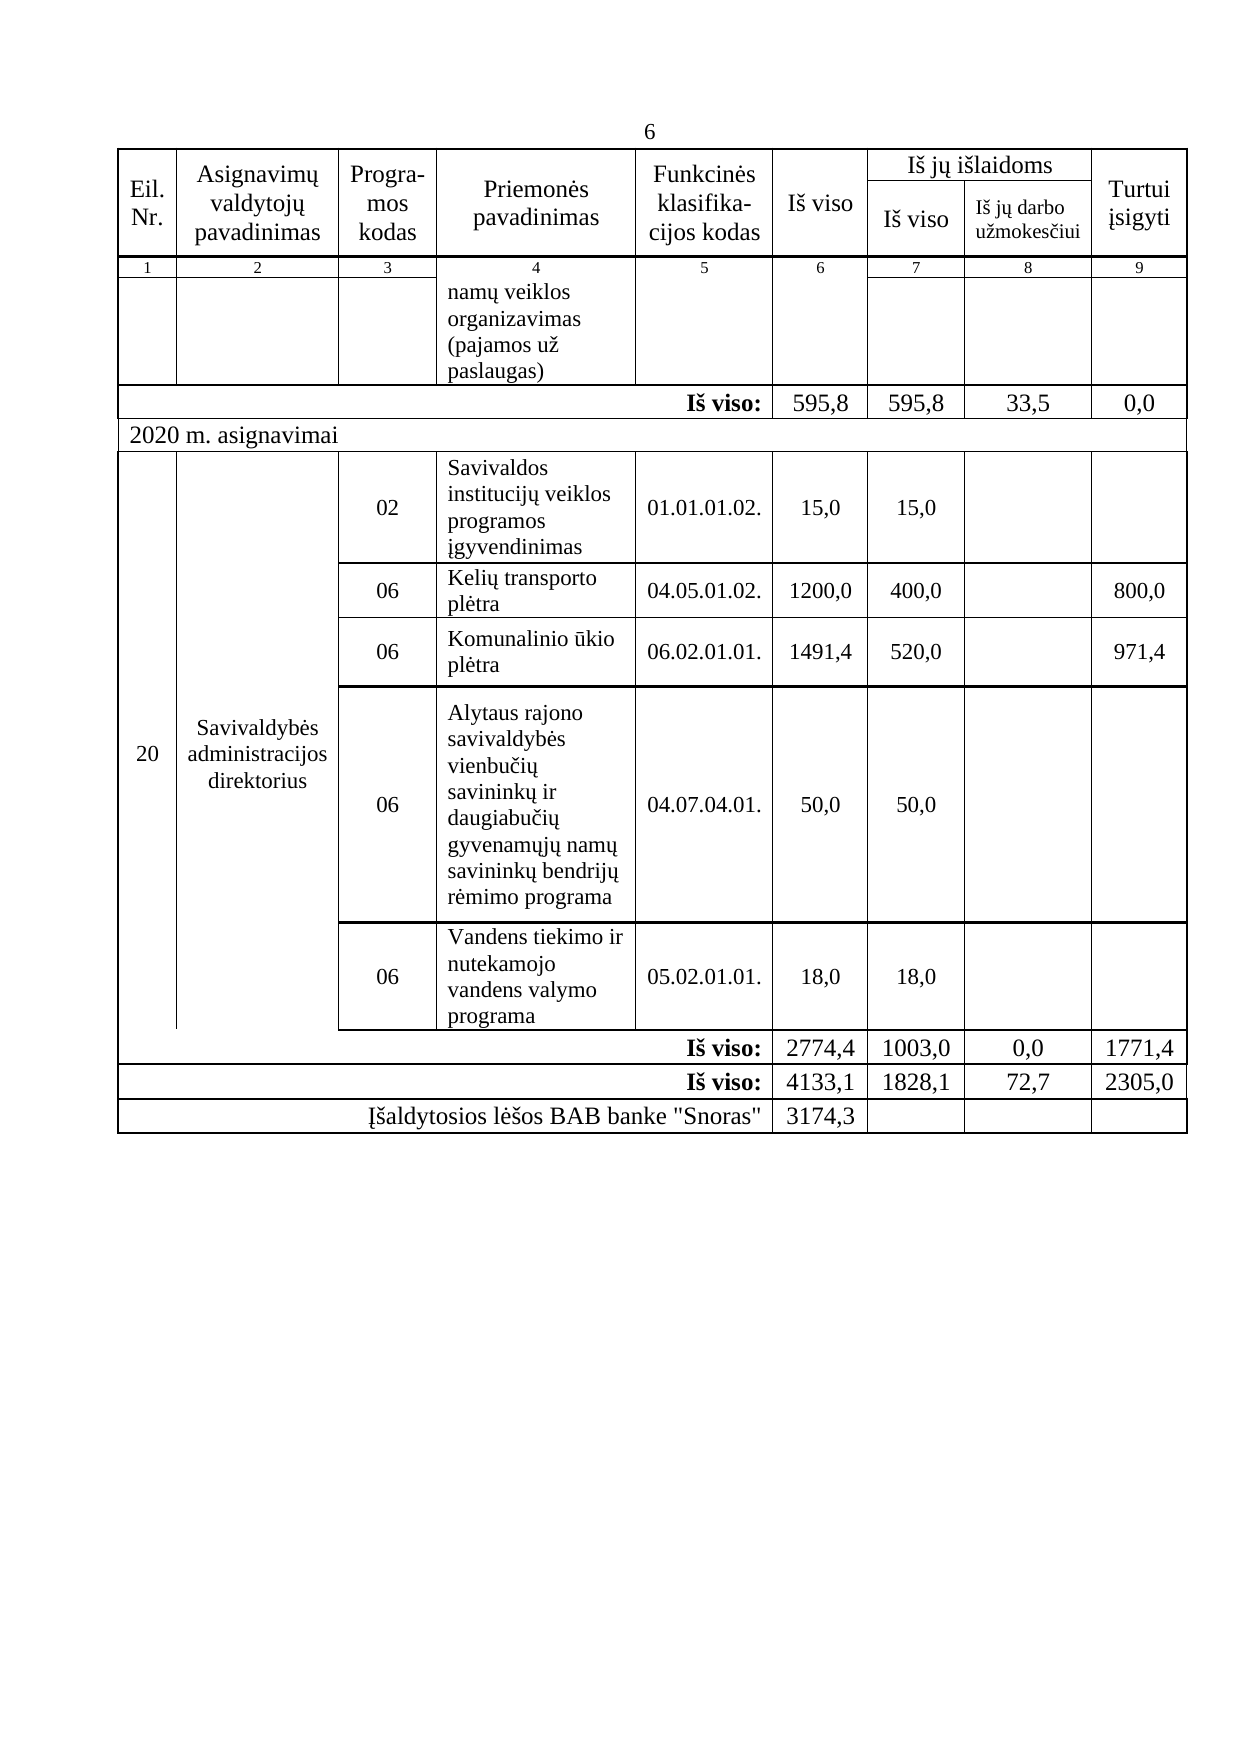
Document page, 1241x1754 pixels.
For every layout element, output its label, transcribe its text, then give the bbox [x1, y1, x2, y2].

table_cell 15,0 [868, 452, 964, 562]
table_cell [868, 1100, 964, 1132]
table_cell 1771,4 [1092, 1031, 1186, 1063]
table_cell namų veiklos organizavimas (pajamos už paslaugas) [437, 277, 635, 384]
table_cell 971,4 [1092, 618, 1186, 685]
table_cell [868, 278, 964, 384]
table_cell 50,0 [868, 688, 964, 921]
table_cell 05.02.01.01. [636, 924, 772, 1029]
table_cell 02 [339, 452, 436, 562]
table_cell Iš viso: [119, 386, 772, 418]
table_cell 06.02.01.01. [636, 618, 772, 685]
table_cell 06 [339, 688, 436, 921]
table_cell 400,0 [868, 564, 964, 617]
table_cell 06 [339, 924, 436, 1029]
table_cell 3 [339, 258, 436, 277]
table_cell Vandens tiekimo ir nutekamojo vandens valymo programa [437, 924, 635, 1029]
table_cell [965, 688, 1091, 921]
table_cell [177, 278, 338, 384]
table_cell [339, 278, 436, 384]
table_cell [119, 278, 176, 384]
table_cell 520,0 [868, 618, 964, 685]
table_cell 6 [773, 258, 867, 277]
table_cell 15,0 [773, 452, 867, 562]
table_cell Iš viso: [119, 1065, 772, 1098]
table_cell 04.05.01.02. [636, 564, 772, 617]
table_cell [773, 277, 867, 384]
table_cell Savivaldos institucijų veiklos programos įgyvendinimas [437, 452, 635, 562]
table_cell 18,0 [868, 924, 964, 1029]
table_cell [965, 924, 1091, 1029]
table_cell 0,0 [1092, 386, 1186, 418]
table_cell 2020 m. asignavimai [119, 419, 1186, 451]
table_cell [965, 278, 1091, 384]
table_cell 01.01.01.02. [636, 452, 772, 562]
table_header Asignavimų valdytojų pavadinimas [177, 150, 338, 255]
table_cell 2 [177, 258, 338, 277]
table_cell [1092, 452, 1186, 562]
table_cell [965, 1100, 1091, 1132]
table_cell 1 [119, 258, 176, 277]
table_cell [965, 452, 1091, 562]
table_cell [1092, 278, 1186, 384]
table_cell 72,7 [965, 1065, 1091, 1098]
table_cell Savivaldybės administracijos direktorius [177, 452, 338, 1029]
table_cell 7 [868, 258, 964, 277]
table_cell Alytaus rajono savivaldybės vienbučių savininkų ir daugiabučių gyvenamųjų namų savininkų bendrijų rėmimo programa [437, 688, 635, 921]
table_cell 595,8 [773, 386, 867, 418]
table_cell Įšaldytosios lėšos BAB banke "Snoras" [119, 1100, 772, 1132]
table_header Priemonės pavadinimas [437, 150, 635, 255]
table_cell 1491,4 [773, 618, 867, 685]
table_cell Iš jų darbo užmokesčiui [965, 181, 1091, 255]
table_cell 18,0 [773, 924, 867, 1029]
table_cell 06 [339, 618, 436, 685]
table_cell 20 [119, 452, 176, 1029]
table_cell [1092, 924, 1186, 1029]
table_cell 0,0 [965, 1031, 1091, 1063]
table_cell 4133,1 [773, 1065, 867, 1098]
table_cell 1828,1 [868, 1065, 964, 1098]
table_cell 5 [636, 258, 772, 277]
table_cell 3174,3 [773, 1100, 867, 1132]
table_cell [1092, 1100, 1186, 1132]
table_cell [965, 564, 1091, 617]
table_header Iš jų išlaidoms [868, 150, 1091, 180]
table_cell 9 [1092, 258, 1186, 277]
table_cell [1092, 688, 1186, 921]
table_header Iš viso [773, 150, 867, 255]
table_cell 2774,4 [773, 1031, 867, 1063]
table_cell 06 [339, 564, 436, 617]
table_cell 800,0 [1092, 564, 1186, 617]
table_header Eil. Nr. [119, 150, 176, 255]
table_header Turtui įsigyti [1092, 150, 1186, 255]
table_cell 595,8 [868, 386, 964, 418]
table_cell Kelių transporto plėtra [437, 564, 635, 617]
table_cell 04.07.04.01. [636, 688, 772, 921]
table_cell [636, 277, 772, 384]
table_cell Iš viso: [119, 1029, 772, 1063]
table_cell 8 [965, 258, 1091, 277]
table_cell 4 [437, 258, 635, 277]
table_header Progra-mos kodas [339, 150, 436, 255]
table_cell 33,5 [965, 386, 1091, 418]
table_cell [965, 618, 1091, 685]
table_cell 1200,0 [773, 564, 867, 617]
table_cell 2305,0 [1092, 1065, 1186, 1098]
table_cell Komunalinio ūkio plėtra [437, 618, 635, 685]
table_cell Iš viso [868, 181, 964, 255]
table_header Funkcinės klasifika-cijos kodas [636, 150, 772, 255]
table_cell 1003,0 [868, 1031, 964, 1063]
table_cell 50,0 [773, 688, 867, 921]
